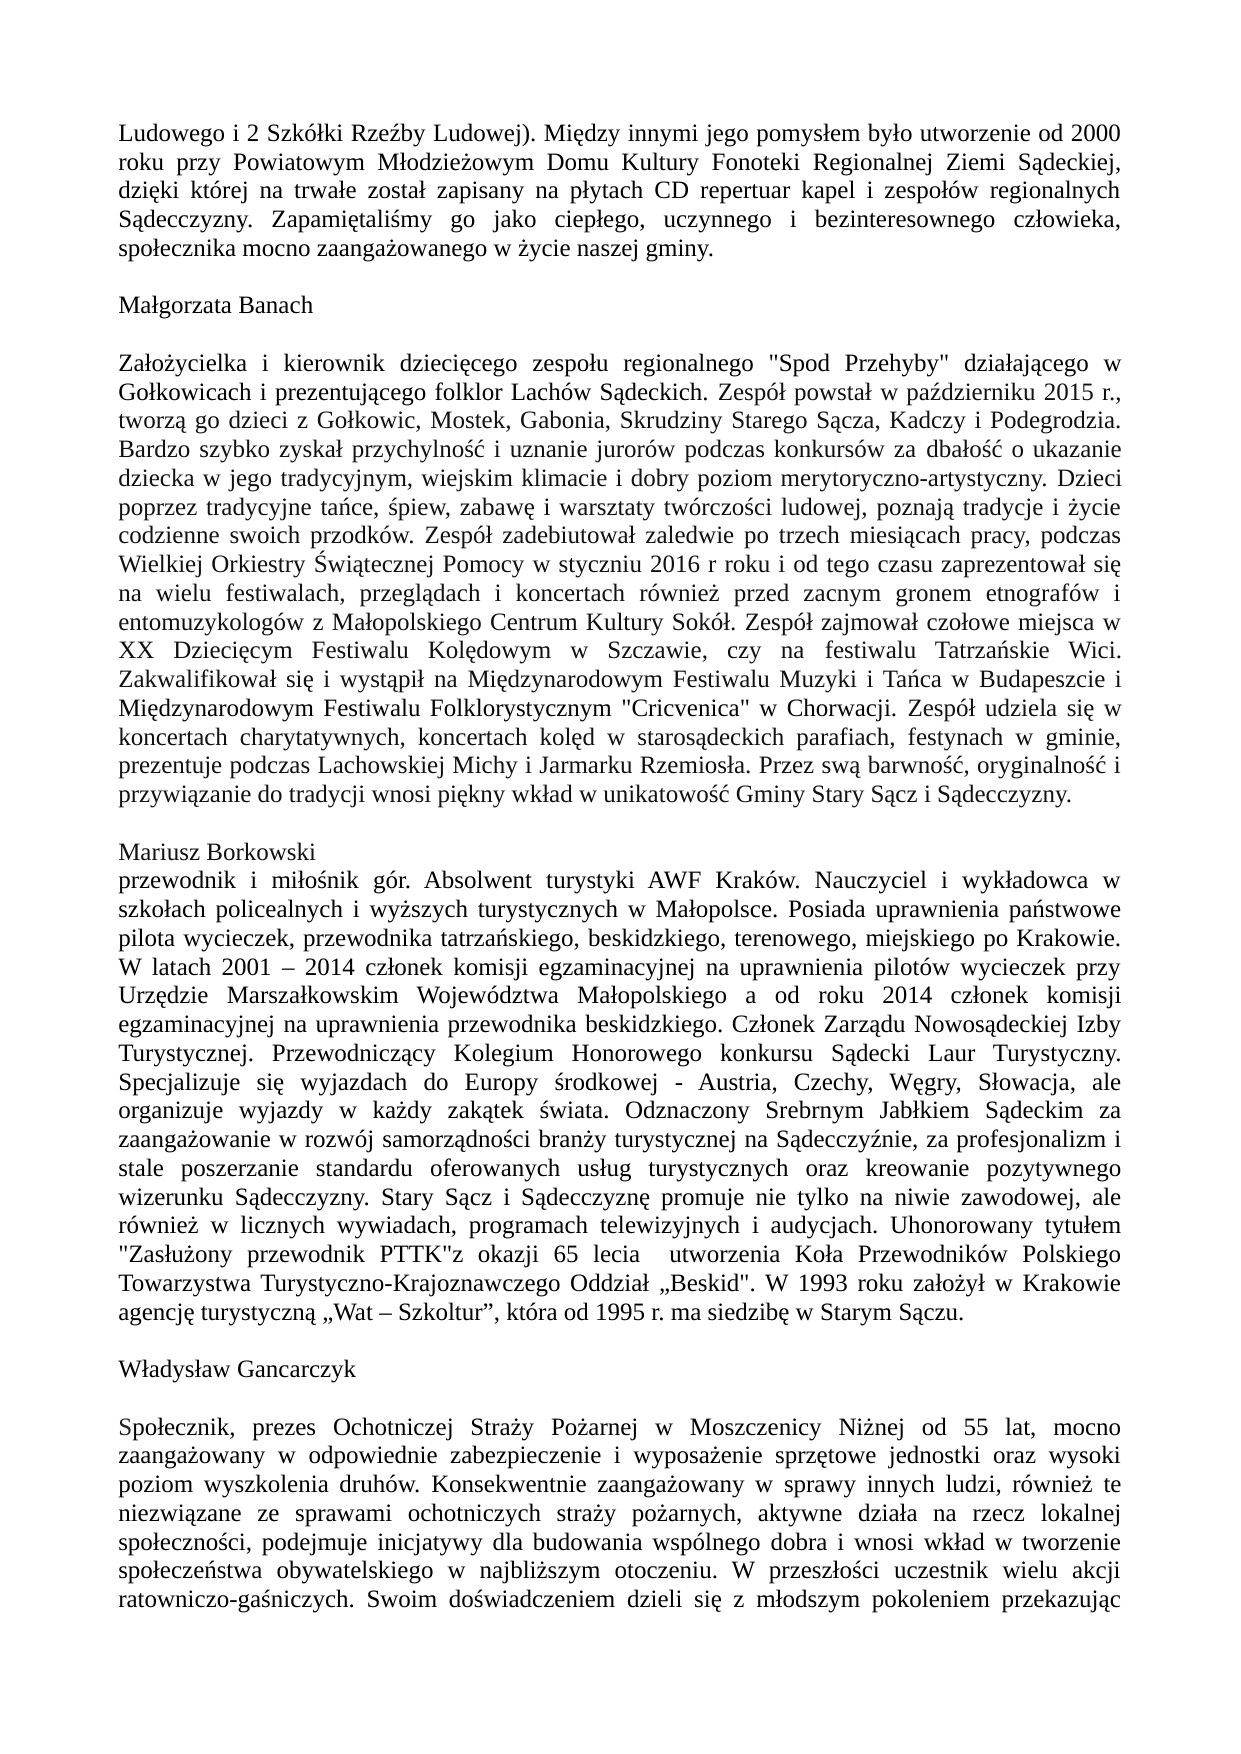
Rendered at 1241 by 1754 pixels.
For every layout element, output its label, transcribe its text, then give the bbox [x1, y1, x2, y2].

text Małgorzata Banach [118, 291, 1122, 319]
text przewodnik i miłośnik gór. Absolwent turystyki AWF Kraków. Nauczyciel i wykładowca w szkołach policealnych i wyższych turystycznych w Małopolsce. Posiada uprawnienia państwowe pilota wycieczek, przewodnika tatrzańskiego, beskidzkiego, terenowego, miejskiego po Krakowie. W latach 2001 – 2014 członek komisji egzaminacyjnej na uprawnienia pilotów wycieczek przy Urzędzie Marszałkowskim Województwa Małopolskiego a od roku 2014 członek komisji egzaminacyjnej na uprawnienia przewodnika beskidzkiego. Członek Zarządu Nowosądeckiej Izby Turystycznej. Przewodniczący Kolegium Honorowego konkursu Sądecki Laur Turystyczny. Specjalizuje się wyjazdach do Europy środkowej - Austria, Czechy, Węgry, Słowacja, ale organizuje wyjazdy w każdy zakątek świata. Odznaczony Srebrnym Jabłkiem Sądeckim za zaangażowanie w rozwój samorządności branży turystycznej na Sądecczyźnie, za profesjonalizm i stale poszerzanie standardu oferowanych usług turystycznych oraz kreowanie pozytywnego wizerunku Sądecczyzny. Stary Sącz i Sądecczyznę promuje nie tylko na niwie zawodowej, ale również w licznych wywiadach, programach telewizyjnych i audycjach. Uhonorowany tytułem "Zasłużony przewodnik PTTK"z okazji 65 lecia utworzenia Koła Przewodników Polskiego Towarzystwa Turystyczno-Krajoznawczego Oddział „Beskid". W 1993 roku założył w Krakowie agencję turystyczną „Wat – Szkoltur”, która od 1995 r. ma siedzibę w Starym Sączu. [118, 866, 1122, 1326]
text Społecznik, prezes Ochotniczej Straży Pożarnej w Moszczenicy Niżnej od 55 lat, mocno zaangażowany w odpowiednie zabezpieczenie i wyposażenie sprzętowe jednostki oraz wysoki poziom wyszkolenia druhów. Konsekwentnie zaangażowany w sprawy innych ludzi, również te niezwiązane ze sprawami ochotniczych straży pożarnych, aktywne działa na rzecz lokalnej społeczności, podejmuje inicjatywy dla budowania wspólnego dobra i wnosi wkład w tworzenie społeczeństwa obywatelskiego w najbliższym otoczeniu. W przeszłości uczestnik wielu akcji ratowniczo-gaśniczych. Swoim doświadczeniem dzieli się z młodszym pokoleniem przekazując [118, 1412, 1122, 1613]
text Władysław Gancarczyk [118, 1354, 1122, 1383]
text Mariusz Borkowski [118, 837, 1122, 866]
text Założycielka i kierownik dziecięcego zespołu regionalnego "Spod Przehyby" działającego w Gołkowicach i prezentującego folklor Lachów Sądeckich. Zespół powstał w październiku 2015 r., tworzą go dzieci z Gołkowic, Mostek, Gabonia, Skrudziny Starego Sącza, Kadczy i Podegrodzia. Bardzo szybko zyskał przychylność i uznanie jurorów podczas konkursów za dbałość o ukazanie dziecka w jego tradycyjnym, wiejskim klimacie i dobry poziom merytoryczno-artystyczny. Dzieci poprzez tradycyjne tańce, śpiew, zabawę i warsztaty twórczości ludowej, poznają tradycje i życie codzienne swoich przodków. Zespół zadebiutował zaledwie po trzech miesiącach pracy, podczas Wielkiej Orkiestry Świątecznej Pomocy w styczniu 2016 r roku i od tego czasu zaprezentował się na wielu festiwalach, przeglądach i koncertach również przed zacnym gronem etnografów i entomuzykologów z Małopolskiego Centrum Kultury Sokół. Zespół zajmował czołowe miejsca w XX Dziecięcym Festiwalu Kolędowym w Szczawie, czy na festiwalu Tatrzańskie Wici. Zakwalifikował się i wystąpił na Międzynarodowym Festiwalu Muzyki i Tańca w Budapeszcie i Międzynarodowym Festiwalu Folklorystycznym "Cricvenica" w Chorwacji. Zespół udziela się w koncertach charytatywnych, koncertach kolęd w starosądeckich parafiach, festynach w gminie, prezentuje podczas Lachowskiej Michy i Jarmarku Rzemiosła. Przez swą barwność, oryginalność i przywiązanie do tradycji wnosi piękny wkład w unikatowość Gminy Stary Sącz i Sądecczyzny. [118, 348, 1122, 808]
text Ludowego i 2 Szkółki Rzeźby Ludowej). Między innymi jego pomysłem było utworzenie od 2000 roku przy Powiatowym Młodzieżowym Domu Kultury Fonoteki Regionalnej Ziemi Sądeckiej, dzięki której na trwałe został zapisany na płytach CD repertuar kapel i zespołów regionalnych Sądecczyzny. Zapamiętaliśmy go jako ciepłego, uczynnego i bezinteresownego człowieka, społecznika mocno zaangażowanego w życie naszej gminy. [118, 118, 1122, 262]
